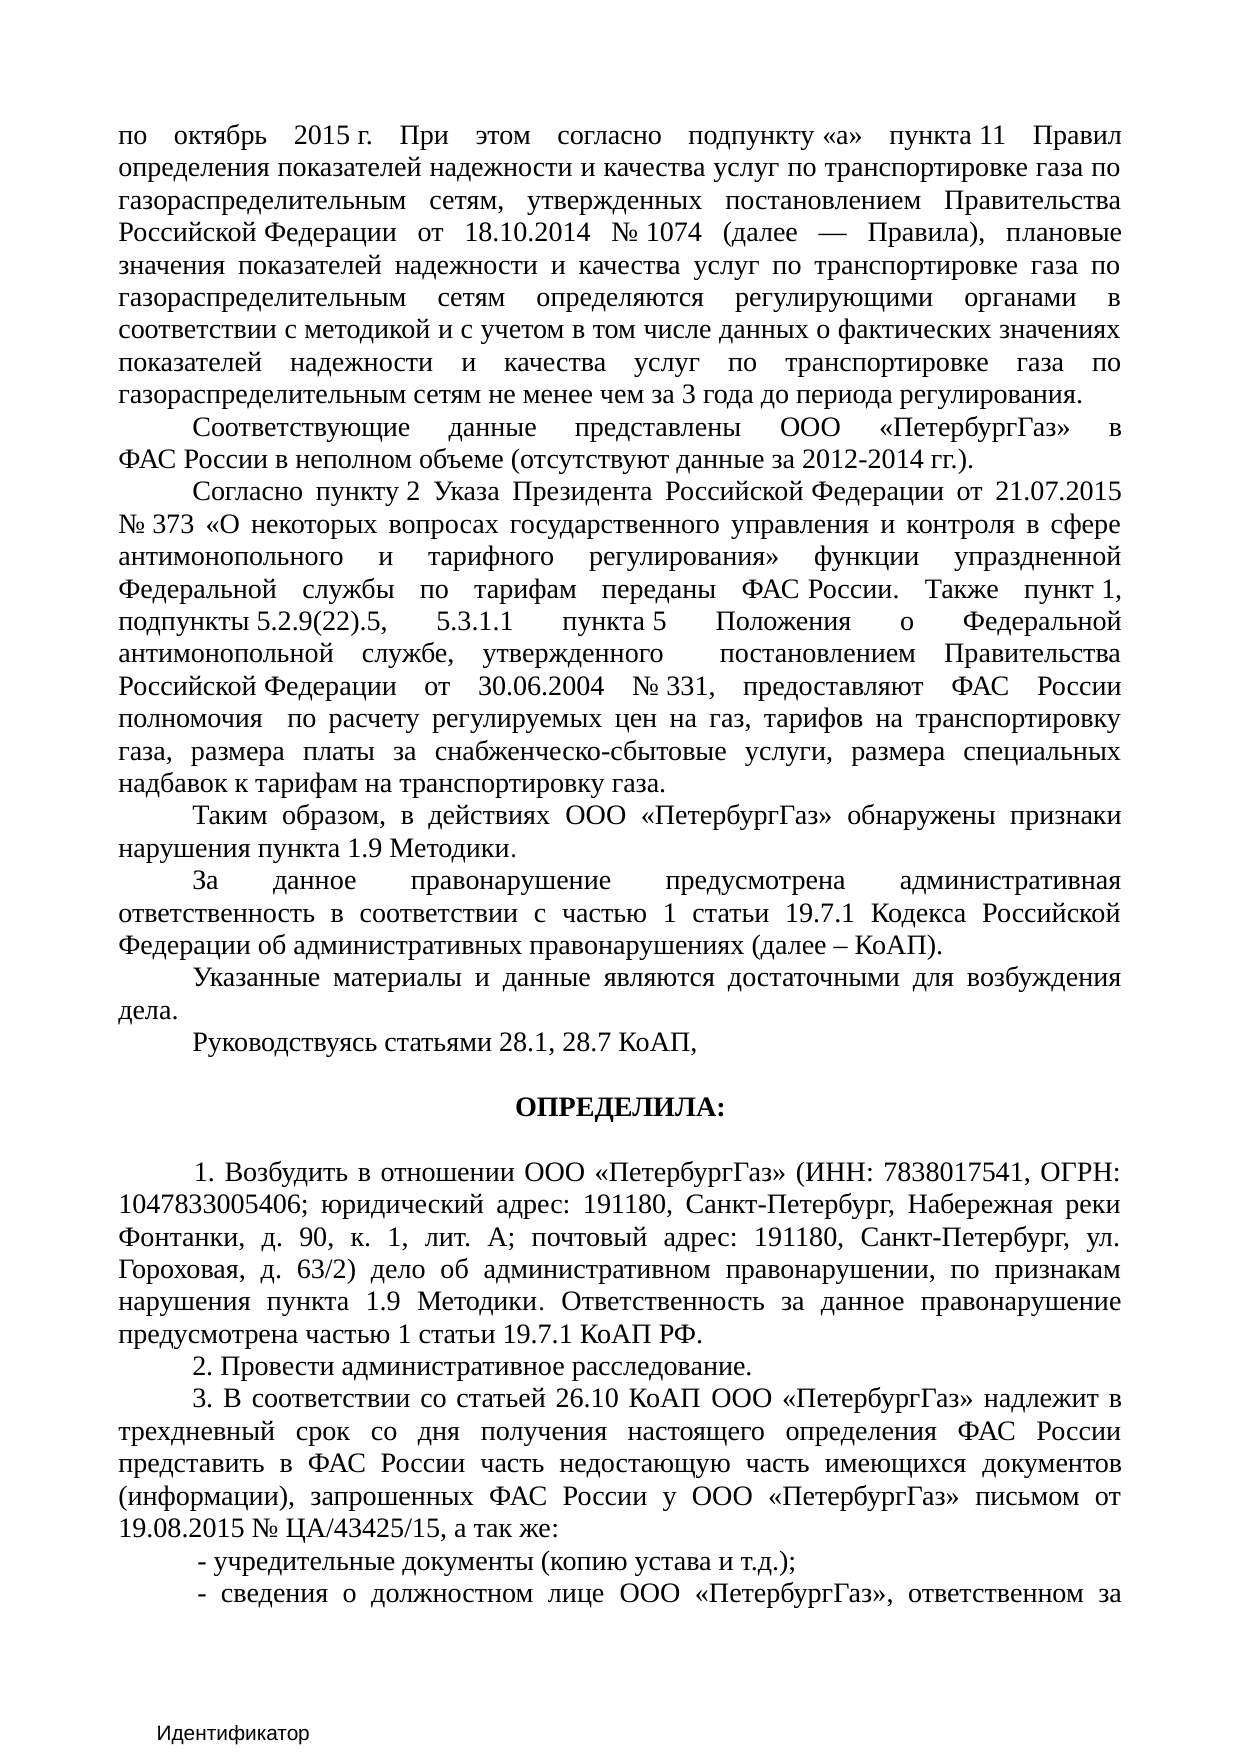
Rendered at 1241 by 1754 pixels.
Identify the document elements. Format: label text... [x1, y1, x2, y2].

text Cоответствующие данные представлены ООО «ПетербургГаз» в ФАС России в неполном объеме (отсутствуют данные за 2012-2014 гг.). [118, 410, 1122, 474]
text Указанные материалы и данные являются достаточными для возбуждения дела. [118, 960, 1122, 1025]
text За данное правонарушение предусмотрена административная ответственность в соответствии с частью 1 статьи 19.7.1 Кодекса Российской Федерации об административных правонарушениях (далее – КоАП). [118, 863, 1122, 960]
text по октябрь 2015 г. При этом согласно подпункту «а» пункта 11 Правил определения показателей надежности и качества услуг по транспортировке газа по газораспределительным сетям, утвержденных постановлением Правительства Российской Федерации от 18.10.2014 № 1074 (далее — Правила), плановые значения показателей надежности и качества услуг по транспортировке газа по газораспределительным сетям определяются регулирующими органами в соответствии с методикой и с учетом в том числе данных о фактических значениях показателей надежности и качества услуг по транспортировке газа по газораспределительным сетям не менее чем за 3 года до периода регулирования. [118, 118, 1122, 410]
text ОПРЕДЕЛИЛА: [118, 1090, 1122, 1122]
text Таким образом, в действиях ООО «ПетербургГаз» обнаружены признаки нарушения пункта 1.9 Методики. [118, 798, 1122, 863]
text 1. Возбудить в отношении ООО «ПетербургГаз» (ИНН: 7838017541, ОГРН: 1047833005406; юридический адрес: 191180, Санкт-Петербург, Набережная реки Фонтанки, д. 90, к. 1, лит. А; почтовый адрес: 191180, Санкт-Петербург, ул. Гороховая, д. 63/2) дело об административном правонарушении, по признакам нарушения пункта 1.9 Методики. Ответственность за данное правонарушение предусмотрена частью 1 статьи 19.7.1 КоАП РФ. [118, 1155, 1122, 1349]
text 3. В соответствии со статьей 26.10 КоАП ООО «ПетербургГаз» надлежит в трехдневный срок со дня получения настоящего определения ФАС России представить в ФАС России часть недостающую часть имеющихся документов (информации), запрошенных ФАС России у ООО «ПетербургГаз» письмом от 19.08.2015 № ЦА/43425/15, а так же: [118, 1382, 1122, 1543]
text - сведения о должностном лице ООО «ПетербургГаз», ответственном за [118, 1576, 1122, 1608]
text Руководствуясь статьями 28.1, 28.7 КоАП, [118, 1025, 1122, 1058]
text 2. Провести административное расследование. [118, 1349, 1122, 1382]
text - учредительные документы (копию устава и т.д.); [118, 1543, 1122, 1576]
text Согласно пункту 2 Указа Президента Российской Федерации от 21.07.2015 № 373 «О некоторых вопросах государственного управления и контроля в сфере антимонопольного и тарифного регулирования» функции упраздненной Федеральной службы по тарифам переданы ФАС России. Также пункт 1, подпункты 5.2.9(22).5, 5.3.1.1 пункта 5 Положения о Федеральной антимонопольной службе, утвержденного постановлением Правительства Российской Федерации от 30.06.2004 № 331, предоставляют ФАС России полномочия по расчету регулируемых цен на газ, тарифов на транспортировку газа, размера платы за снабженческо-сбытовые услуги, размера специальных надбавок к тарифам на транспортировку газа. [118, 474, 1122, 798]
